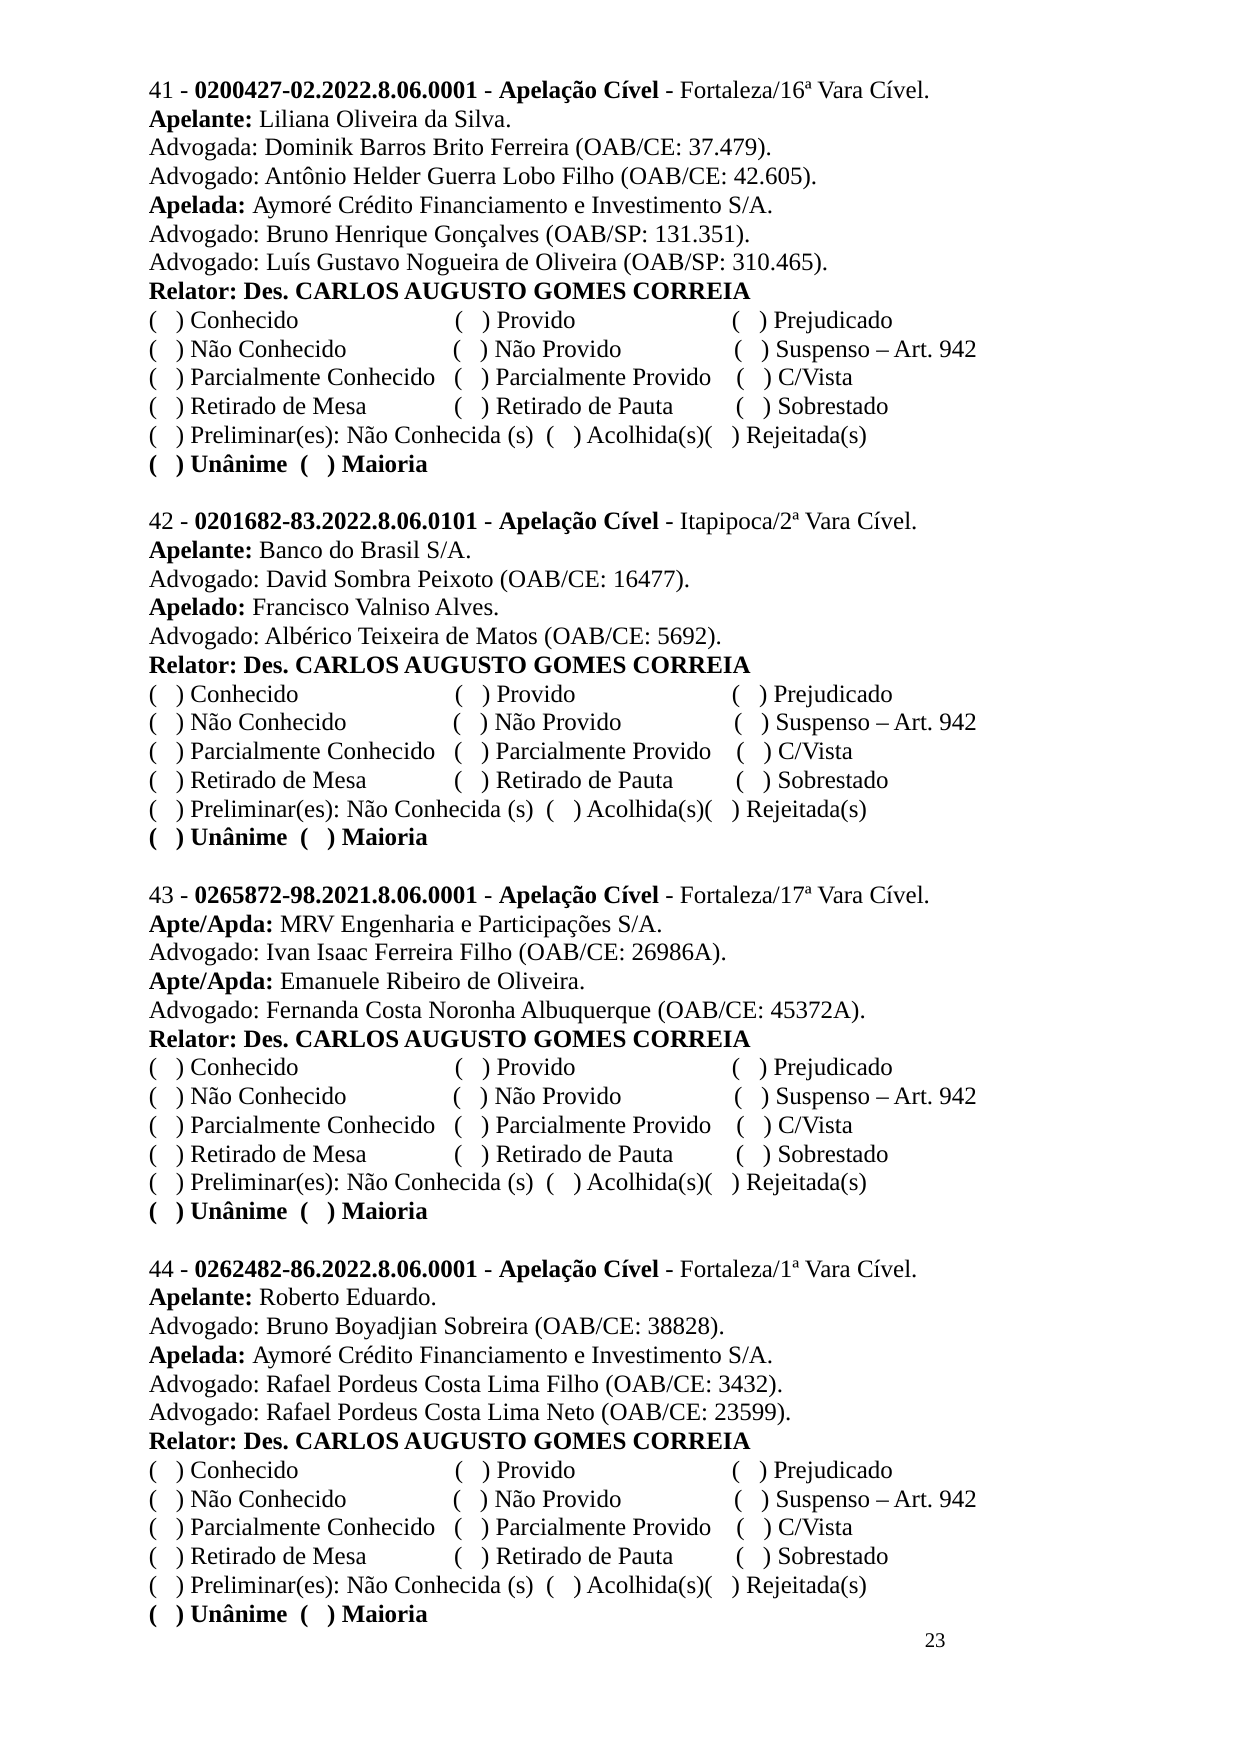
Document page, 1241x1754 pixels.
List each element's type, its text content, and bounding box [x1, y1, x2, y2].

text Apelada: Aymoré Crédito Financiamento e Investimento S/A. [148, 1340, 1141, 1369]
text ( ) Unânime ( ) Maioria [148, 449, 1158, 477]
text Advogado: Antônio Helder Guerra Lobo Filho (OAB/CE: 42.605). [148, 161, 1141, 190]
text Relator: Des. CARLOS AUGUSTO GOMES CORREIA [148, 276, 1141, 305]
text Advogado: Luís Gustavo Nogueira de Oliveira (OAB/SP: 310.465). [148, 247, 1141, 276]
text ( ) Preliminar(es): Não Conhecida (s) ( ) Acolhida(s)( ) Rejeitada(s) [148, 420, 1158, 449]
text ( ) Não Conhecido ( ) Não Provido ( ) Suspenso – Art. 942 [148, 707, 1158, 736]
text Apte/Apda: MRV Engenharia e Participações S/A. [148, 909, 1141, 937]
text ( ) Retirado de Mesa ( ) Retirado de Pauta ( ) Sobrestado [148, 765, 1158, 794]
text Advogado: Rafael Pordeus Costa Lima Neto (OAB/CE: 23599). [148, 1397, 1141, 1426]
text ( ) Parcialmente Conhecido ( ) Parcialmente Provido ( ) C/Vista [148, 1512, 1158, 1541]
text ( ) Unânime ( ) Maioria [148, 822, 1158, 851]
text ( ) Não Conhecido ( ) Não Provido ( ) Suspenso – Art. 942 [148, 1081, 1158, 1110]
text ( ) Unânime ( ) Maioria [148, 1196, 1158, 1225]
text Apelante: Banco do Brasil S/A. [148, 535, 1141, 564]
text 44 - 0262482-86.2022.8.06.0001 - Apelação Cível - Fortaleza/1ª Vara Cível. [148, 1254, 1141, 1282]
text Advogado: Ivan Isaac Ferreira Filho (OAB/CE: 26986A). [148, 937, 1141, 966]
text ( ) Conhecido ( ) Provido ( ) Prejudicado [148, 1455, 1141, 1484]
text Relator: Des. CARLOS AUGUSTO GOMES CORREIA [148, 1426, 1141, 1455]
text ( ) Retirado de Mesa ( ) Retirado de Pauta ( ) Sobrestado [148, 391, 1158, 420]
text 42 - 0201682-83.2022.8.06.0101 - Apelação Cível - Itapipoca/2ª Vara Cível. [148, 506, 1141, 535]
text Advogado: David Sombra Peixoto (OAB/CE: 16477). [148, 564, 1141, 592]
text 43 - 0265872-98.2021.8.06.0001 - Apelação Cível - Fortaleza/17ª Vara Cível. [148, 880, 1141, 909]
text ( ) Parcialmente Conhecido ( ) Parcialmente Provido ( ) C/Vista [148, 736, 1158, 765]
text Advogado: Albérico Teixeira de Matos (OAB/CE: 5692). [148, 621, 1141, 650]
text ( ) Não Conhecido ( ) Não Provido ( ) Suspenso – Art. 942 [148, 334, 1158, 362]
text Advogado: Bruno Boyadjian Sobreira (OAB/CE: 38828). [148, 1311, 1141, 1340]
text ( ) Conhecido ( ) Provido ( ) Prejudicado [148, 305, 1141, 334]
text Apelada: Aymoré Crédito Financiamento e Investimento S/A. [148, 190, 1141, 219]
text Advogado: Rafael Pordeus Costa Lima Filho (OAB/CE: 3432). [148, 1369, 1141, 1397]
text Apelante: Roberto Eduardo. [148, 1282, 1141, 1311]
text ( ) Não Conhecido ( ) Não Provido ( ) Suspenso – Art. 942 [148, 1484, 1158, 1512]
text Advogado: Bruno Henrique Gonçalves (OAB/SP: 131.351). [148, 219, 1141, 247]
text Advogado: Fernanda Costa Noronha Albuquerque (OAB/CE: 45372A). [148, 995, 1141, 1024]
text ( ) Conhecido ( ) Provido ( ) Prejudicado [148, 679, 1141, 707]
text ( ) Unânime ( ) Maioria [148, 1599, 1158, 1627]
text ( ) Retirado de Mesa ( ) Retirado de Pauta ( ) Sobrestado [148, 1541, 1158, 1570]
text ( ) Conhecido ( ) Provido ( ) Prejudicado [148, 1052, 1141, 1081]
text 41 - 0200427-02.2022.8.06.0001 - Apelação Cível - Fortaleza/16ª Vara Cível. [148, 75, 1141, 104]
text Apelado: Francisco Valniso Alves. [148, 592, 1141, 621]
text ( ) Preliminar(es): Não Conhecida (s) ( ) Acolhida(s)( ) Rejeitada(s) [148, 794, 1158, 822]
text Advogada: Dominik Barros Brito Ferreira (OAB/CE: 37.479). [148, 132, 1141, 161]
text Apelante: Liliana Oliveira da Silva. [148, 104, 1141, 132]
text Apte/Apda: Emanuele Ribeiro de Oliveira. [148, 966, 1141, 995]
text Relator: Des. CARLOS AUGUSTO GOMES CORREIA [148, 1024, 1141, 1052]
text ( ) Parcialmente Conhecido ( ) Parcialmente Provido ( ) C/Vista [148, 1110, 1158, 1139]
text ( ) Retirado de Mesa ( ) Retirado de Pauta ( ) Sobrestado [148, 1139, 1158, 1167]
text ( ) Preliminar(es): Não Conhecida (s) ( ) Acolhida(s)( ) Rejeitada(s) [148, 1167, 1158, 1196]
text ( ) Parcialmente Conhecido ( ) Parcialmente Provido ( ) C/Vista [148, 362, 1158, 391]
text ( ) Preliminar(es): Não Conhecida (s) ( ) Acolhida(s)( ) Rejeitada(s) [148, 1570, 1158, 1599]
text Relator: Des. CARLOS AUGUSTO GOMES CORREIA [148, 650, 1141, 679]
